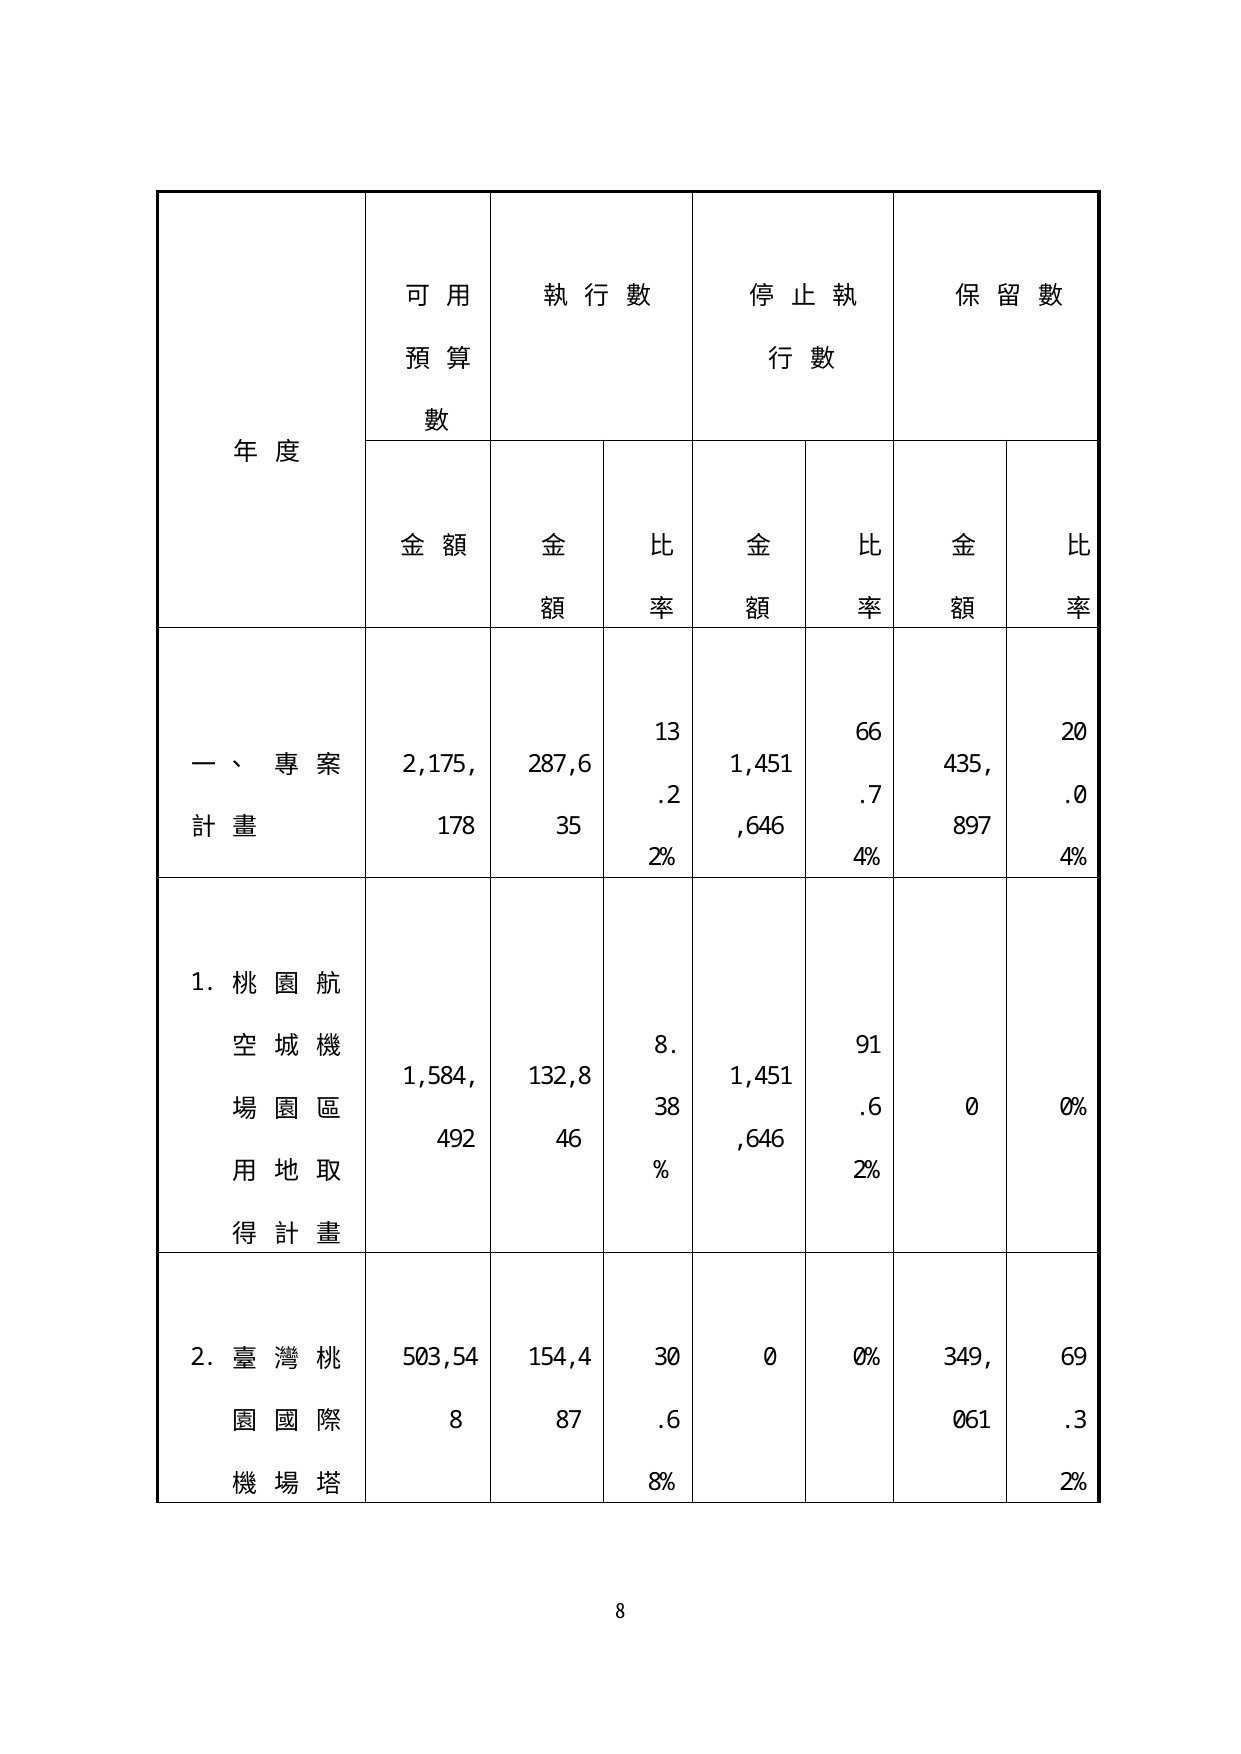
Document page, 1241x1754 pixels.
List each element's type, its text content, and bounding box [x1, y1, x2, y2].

table_cell 金額 [491, 441, 603, 627]
table_cell 1,451,646 [693, 628, 805, 877]
table_cell 金額 [894, 441, 1006, 627]
table_cell 69.32% [1007, 1253, 1097, 1502]
table_cell 13.22% [604, 628, 692, 877]
table_cell 503,548 [366, 1253, 490, 1502]
table_cell 0% [1007, 878, 1097, 1252]
table_cell 154,487 [491, 1253, 603, 1502]
table_cell 0 [894, 878, 1006, 1252]
table_cell 1,584,492 [366, 878, 490, 1252]
table_cell 比率 [1007, 441, 1097, 627]
table_cell 132,846 [491, 878, 603, 1252]
table_cell 一、專案計畫 [159, 628, 365, 877]
table_cell 比率 [604, 441, 692, 627]
table_cell 435,897 [894, 628, 1006, 877]
table_header 停止執行數 [693, 193, 893, 439]
table_cell 0% [806, 1253, 893, 1502]
table_cell 比率 [806, 441, 893, 627]
table_header 保留數 [894, 193, 1097, 439]
table_cell 0 [693, 1253, 805, 1502]
table_cell 30.68% [604, 1253, 692, 1502]
table_cell 金額 [366, 441, 490, 627]
table_header 可用預算數 [366, 193, 490, 439]
table_cell 2,175,178 [366, 628, 490, 877]
table_header 年度 [159, 193, 365, 627]
table_cell 1,451,646 [693, 878, 805, 1252]
table_cell 287,635 [491, 628, 603, 877]
table_cell 349,061 [894, 1253, 1006, 1502]
table_cell 金額 [693, 441, 805, 627]
table_header 執行數 [491, 193, 692, 439]
table_cell 91.62% [806, 878, 893, 1252]
table_cell 1.桃園航空城機場園區用地取得計畫 [159, 878, 365, 1252]
table_cell 20.04% [1007, 628, 1097, 877]
table_cell 2.臺灣桃園國際機場塔 [159, 1253, 365, 1502]
table_cell 8.38% [604, 878, 692, 1252]
table_cell 66.74% [806, 628, 893, 877]
